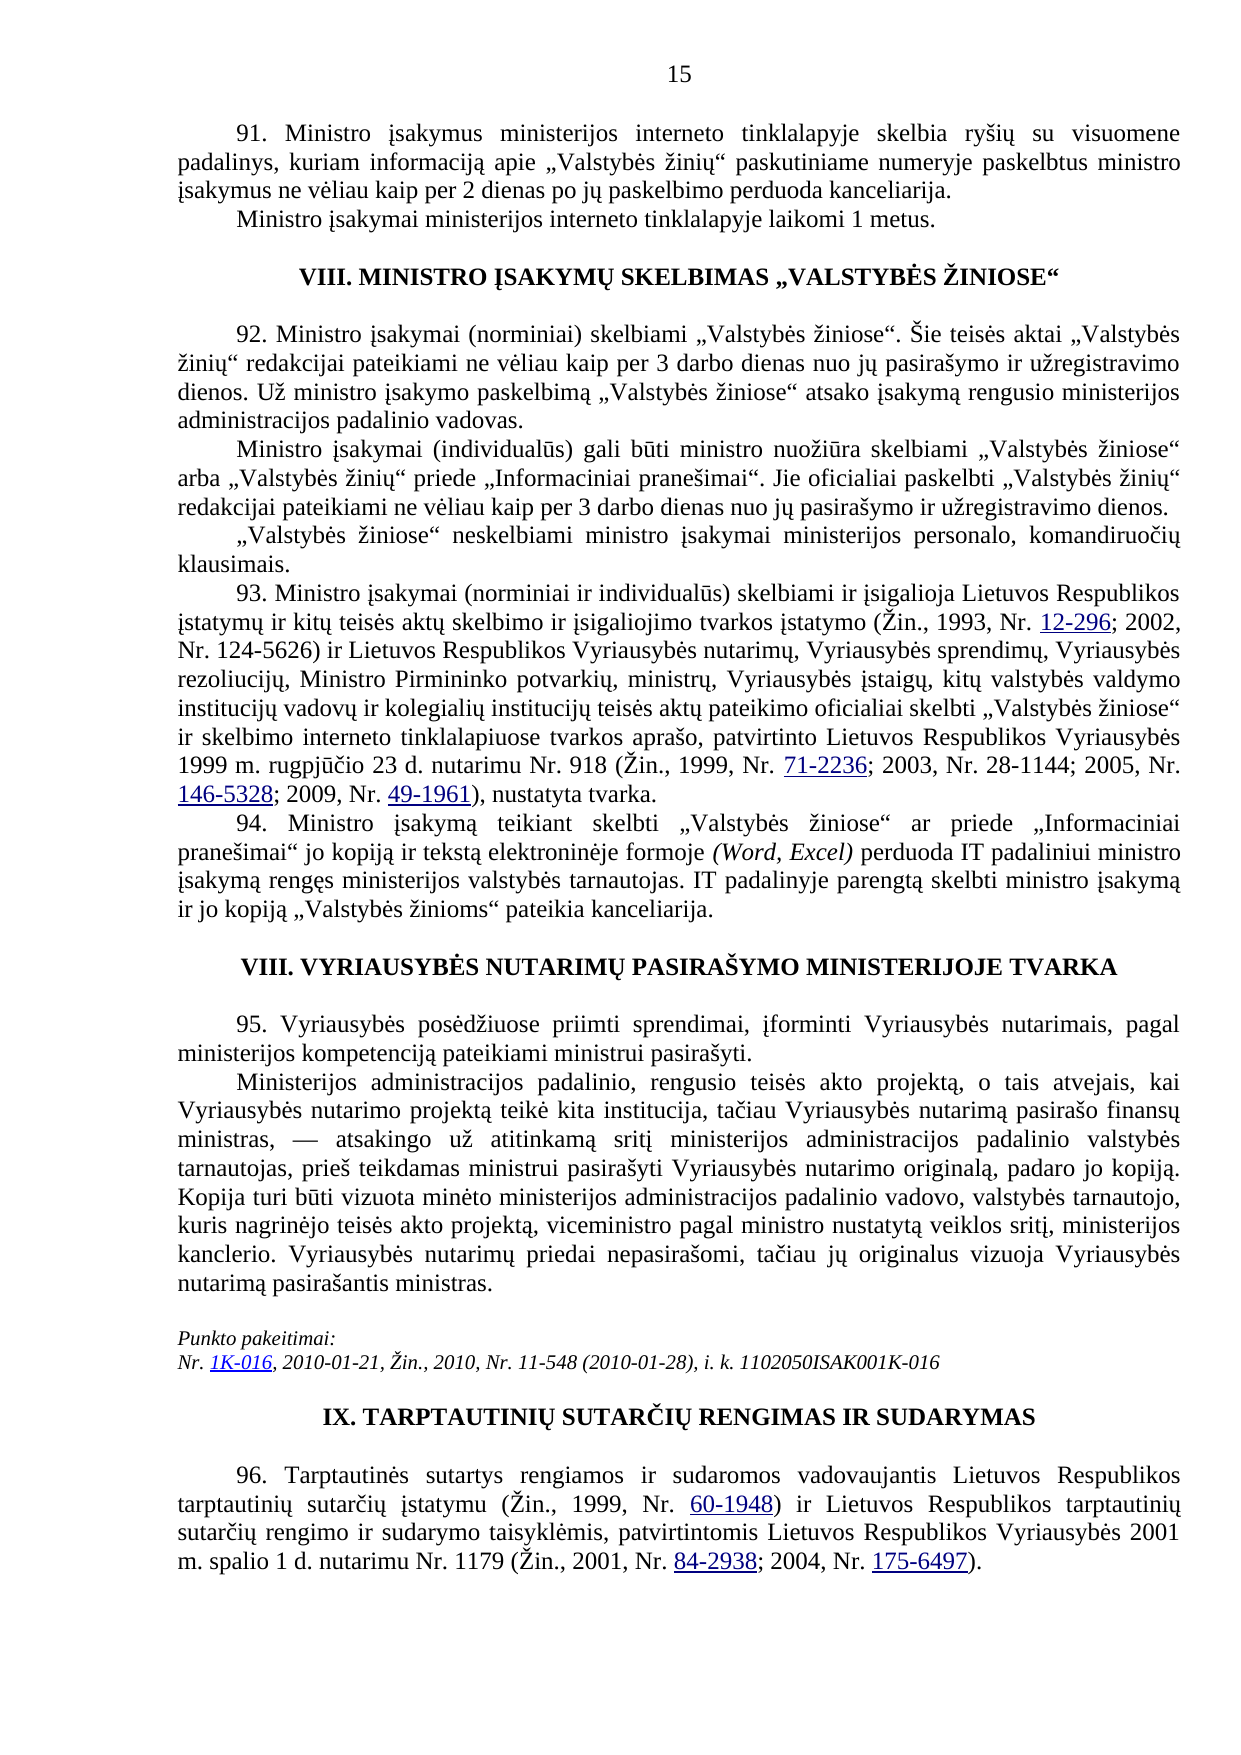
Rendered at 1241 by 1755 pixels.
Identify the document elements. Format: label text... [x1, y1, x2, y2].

text Ministro įsakymai (individualūs) gali būti ministro nuožiūra skelbiami „Valstybės žiniose“ arba „Valstybės žinių“ priede „Informaciniai pranešimai“. Jie oficialiai paskelbti „Valstybės žinių“ redakcijai pateikiami ne vėliau kaip per 3 darbo dienas nuo jų pasirašymo ir užregistravimo dienos. [177, 434, 1181, 521]
text 91. Ministro įsakymus ministerijos interneto tinklalapyje skelbia ryšių su visuomene padalinys, kuriam informaciją apie „Valstybės žinių“ paskutiniame numeryje paskelbtus ministro įsakymus ne vėliau kaip per 2 dienas po jų paskelbimo perduoda kanceliarija. [177, 118, 1181, 204]
text 96. Tarptautinės sutartys rengiamos ir sudaromos vadovaujantis Lietuvos Respublikos tarptautinių sutarčių įstatymu (Žin., 1999, Nr. 60-1948) ir Lietuvos Respublikos tarptautinių sutarčių rengimo ir sudarymo taisyklėmis, patvirtintomis Lietuvos Respublikos Vyriausybės 2001 m. spalio 1 d. nutarimu Nr. 1179 (Žin., 2001, Nr. 84-2938; 2004, Nr. 175-6497). [177, 1460, 1181, 1575]
text Punkto pakeitimai: [177, 1326, 1181, 1350]
text „Valstybės žiniose“ neskelbiami ministro įsakymai ministerijos personalo, komandiruočių klausimais. [177, 521, 1181, 578]
text VIII. VYRIAUSYBĖS NUTARIMŲ PASIRAŠYMO MINISTERIJOJE TVARKA [177, 952, 1181, 981]
text 93. Ministro įsakymai (norminiai ir individualūs) skelbiami ir įsigalioja Lietuvos Respublikos įstatymų ir kitų teisės aktų skelbimo ir įsigaliojimo tvarkos įstatymo (Žin., 1993, Nr. 12-296; 2002, Nr. 124-5626) ir Lietuvos Respublikos Vyriausybės nutarimų, Vyriausybės sprendimų, Vyriausybės rezoliucijų, Ministro Pirmininko potvarkių, ministrų, Vyriausybės įstaigų, kitų valstybės valdymo institucijų vadovų ir kolegialių institucijų teisės aktų pateikimo oficialiai skelbti „Valstybės žiniose“ ir skelbimo interneto tinklalapiuose tvarkos aprašo, patvirtinto Lietuvos Respublikos Vyriausybės 1999 m. rugpjūčio 23 d. nutarimu Nr. 918 (Žin., 1999, Nr. 71-2236; 2003, Nr. 28-1144; 2005, Nr. 146-5328; 2009, Nr. 49-1961), nustatyta tvarka. [177, 578, 1181, 808]
text 95. Vyriausybės posėdžiuose priimti sprendimai, įforminti Vyriausybės nutarimais, pagal ministerijos kompetenciją pateikiami ministrui pasirašyti. [177, 1009, 1181, 1067]
text 92. Ministro įsakymai (norminiai) skelbiami „Valstybės žiniose“. Šie teisės aktai „Valstybės žinių“ redakcijai pateikiami ne vėliau kaip per 3 darbo dienas nuo jų pasirašymo ir užregistravimo dienos. Už ministro įsakymo paskelbimą „Valstybės žiniose“ atsako įsakymą rengusio ministerijos administracijos padalinio vadovas. [177, 319, 1181, 434]
text Ministerijos administracijos padalinio, rengusio teisės akto projektą, o tais atvejais, kai Vyriausybės nutarimo projektą teikė kita institucija, tačiau Vyriausybės nutarimą pasirašo finansų ministras, — atsakingo už atitinkamą sritį ministerijos administracijos padalinio valstybės tarnautojas, prieš teikdamas ministrui pasirašyti Vyriausybės nutarimo originalą, padaro jo kopiją. Kopija turi būti vizuota minėto ministerijos administracijos padalinio vadovo, valstybės tarnautojo, kuris nagrinėjo teisės akto projektą, viceministro pagal ministro nustatytą veiklos sritį, ministerijos kanclerio. Vyriausybės nutarimų priedai nepasirašomi, tačiau jų originalus vizuoja Vyriausybės nutarimą pasirašantis ministras. [177, 1067, 1181, 1297]
text Ministro įsakymai ministerijos interneto tinklalapyje laikomi 1 metus. [177, 204, 1181, 233]
text 94. Ministro įsakymą teikiant skelbti „Valstybės žiniose“ ar priede „Informaciniai pranešimai“ jo kopiją ir tekstą elektroninėje formoje (Word, Excel) perduoda IT padaliniui ministro įsakymą rengęs ministerijos valstybės tarnautojas. IT padalinyje parengtą skelbti ministro įsakymą ir jo kopiją „Valstybės žinioms“ pateikia kanceliarija. [177, 808, 1181, 923]
text Nr. 1K-016, 2010-01-21, Žin., 2010, Nr. 11-548 (2010-01-28), i. k. 1102050ISAK001K-016 [177, 1350, 1181, 1374]
text VIII. MINISTRO ĮSAKYMŲ SKELBIMAS „VALSTYBĖS ŽINIOSE“ [177, 262, 1181, 291]
text IX. TARPTAUTINIŲ SUTARČIŲ RENGIMAS IR SUDARYMAS [177, 1402, 1181, 1431]
